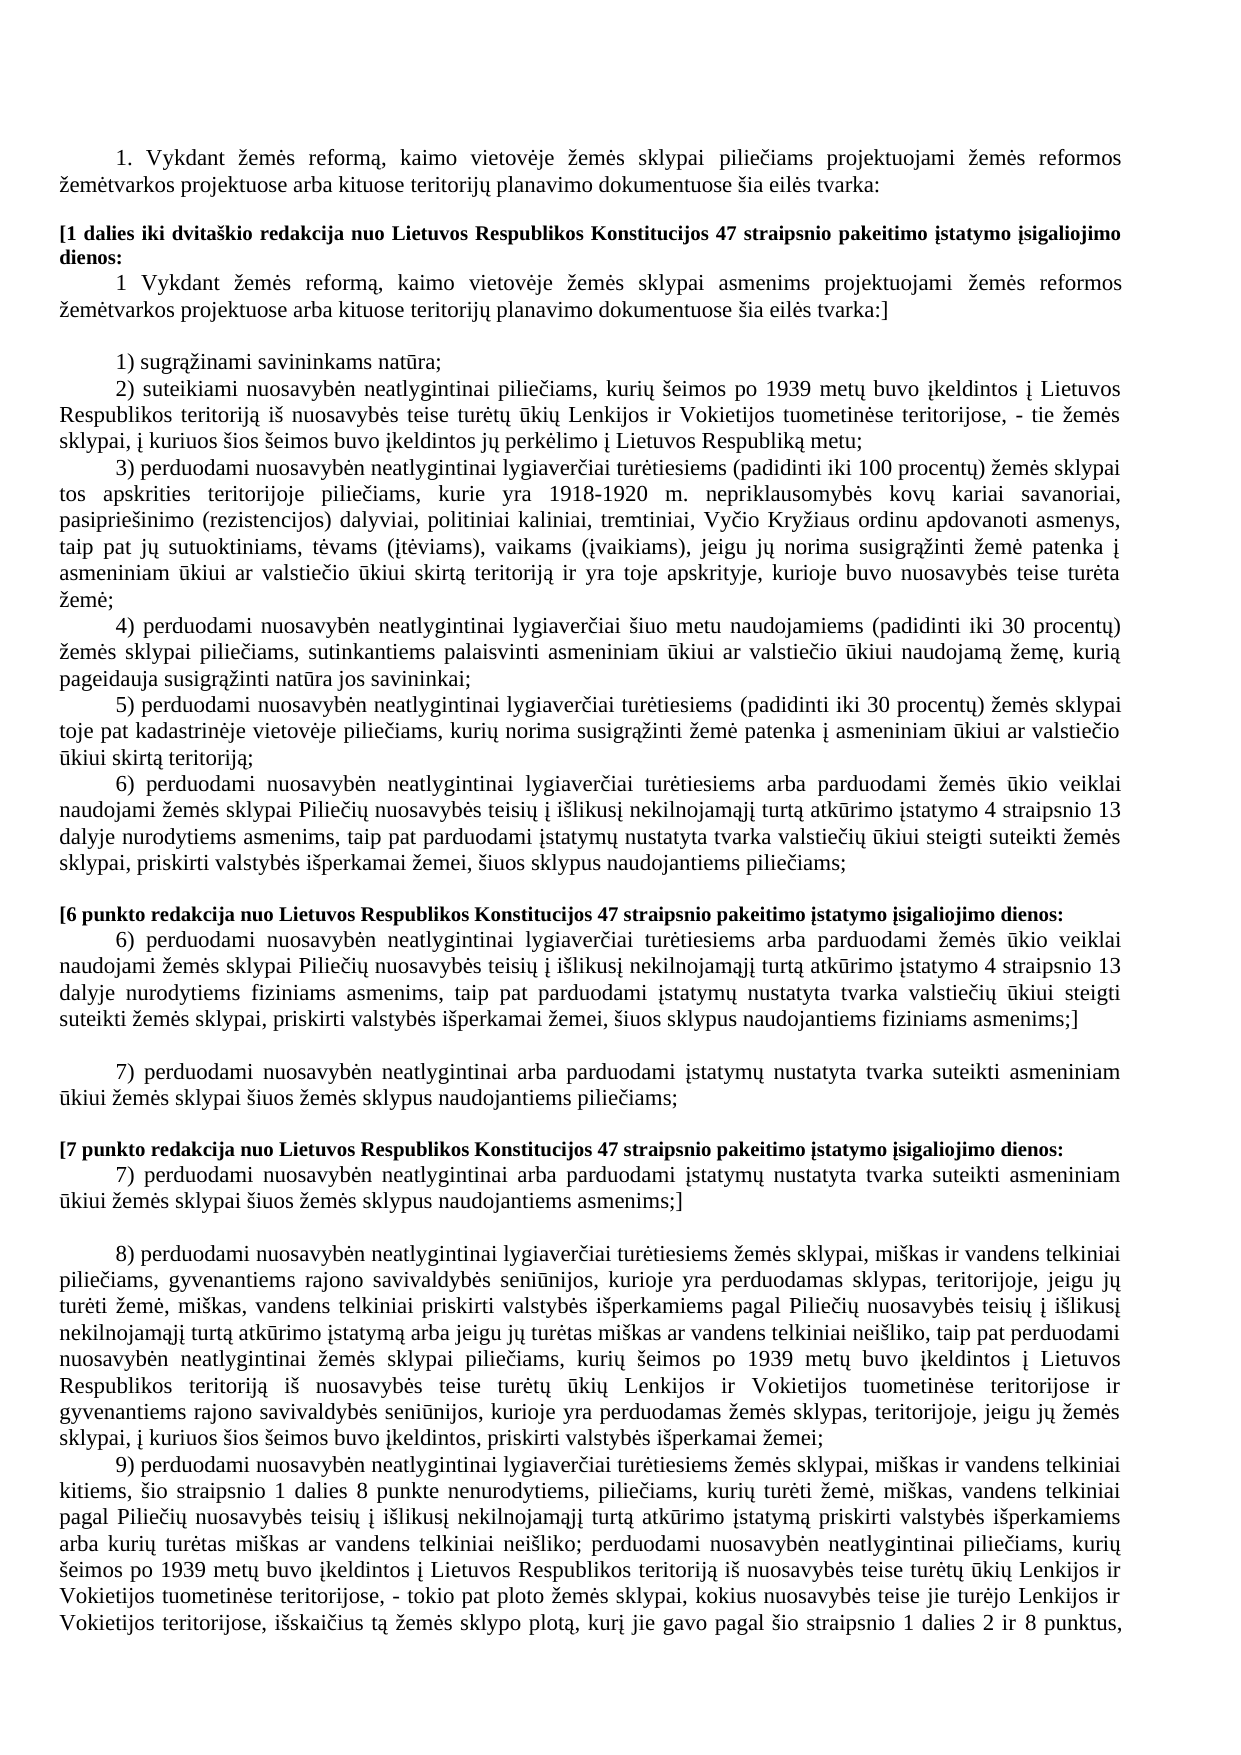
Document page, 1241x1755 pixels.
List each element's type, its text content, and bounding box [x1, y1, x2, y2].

text 4) perduodami nuosavybėn neatlygintinai lygiaverčiai šiuo metu naudojamiems (padidinti iki 30 procentų) žemės sklypai piliečiams, sutinkantiems palaisvinti asmeniniam ūkiui ar valstiečio ūkiui naudojamą žemę, kurią pageidauja susigrąžinti natūra jos savininkai; [59, 612, 1122, 691]
text 3) perduodami nuosavybėn neatlygintinai lygiaverčiai turėtiesiems (padidinti iki 100 procentų) žemės sklypai tos apskrities teritorijoje piliečiams, kurie yra 1918-1920 m. nepriklausomybės kovų kariai savanoriai, pasipriešinimo (rezistencijos) dalyviai, politiniai kaliniai, tremtiniai, Vyčio Kryžiaus ordinu apdovanoti asmenys, taip pat jų sutuoktiniams, tėvams (įtėviams), vaikams (įvaikiams), jeigu jų norima susigrąžinti žemė patenka į asmeniniam ūkiui ar valstiečio ūkiui skirtą teritoriją ir yra toje apskrityje, kurioje buvo nuosavybės teise turėta žemė; [59, 454, 1122, 612]
text 8) perduodami nuosavybėn neatlygintinai lygiaverčiai turėtiesiems žemės sklypai, miškas ir vandens telkiniai piliečiams, gyvenantiems rajono savivaldybės seniūnijos, kurioje yra perduodamas sklypas, teritorijoje, jeigu jų turėti žemė, miškas, vandens telkiniai priskirti valstybės išperkamiems pagal Piliečių nuosavybės teisių į išlikusį nekilnojamąjį turtą atkūrimo įstatymą arba jeigu jų turėtas miškas ar vandens telkiniai neišliko, taip pat perduodami nuosavybėn neatlygintinai žemės sklypai piliečiams, kurių šeimos po 1939 metų buvo įkeldintos į Lietuvos Respublikos teritoriją iš nuosavybės teise turėtų ūkių Lenkijos ir Vokietijos tuometinėse teritorijose ir gyvenantiems rajono savivaldybės seniūnijos, kurioje yra perduodamas žemės sklypas, teritorijoje, jeigu jų žemės sklypai, į kuriuos šios šeimos buvo įkeldintos, priskirti valstybės išperkamai žemei; [59, 1240, 1122, 1451]
text 1. Vykdant žemės reformą, kaimo vietovėje žemės sklypai piliečiams projektuojami žemės reformos žemėtvarkos projektuose arba kituose teritorijų planavimo dokumentuose šia eilės tvarka: [59, 144, 1122, 197]
text [1 dalies iki dvitaškio redakcija nuo Lietuvos Respublikos Konstitucijos 47 straipsnio pakeitimo įstatymo įsigaliojimo dienos: [59, 221, 1122, 269]
text 1 Vykdant žemės reformą, kaimo vietovėje žemės sklypai asmenims projektuojami žemės reformos žemėtvarkos projektuose arba kituose teritorijų planavimo dokumentuose šia eilės tvarka:] [59, 269, 1122, 322]
text 7) perduodami nuosavybėn neatlygintinai arba parduodami įstatymų nustatyta tvarka suteikti asmeniniam ūkiui žemės sklypai šiuos žemės sklypus naudojantiems piliečiams; [59, 1058, 1122, 1110]
text [7 punkto redakcija nuo Lietuvos Respublikos Konstitucijos 47 straipsnio pakeitimo įstatymo įsigaliojimo dienos: [59, 1137, 1122, 1161]
text 1) sugrąžinami savininkams natūra; [59, 348, 1122, 375]
text 6) perduodami nuosavybėn neatlygintinai lygiaverčiai turėtiesiems arba parduodami žemės ūkio veiklai naudojami žemės sklypai Piliečių nuosavybės teisių į išlikusį nekilnojamąjį turtą atkūrimo įstatymo 4 straipsnio 13 dalyje nurodytiems asmenims, taip pat parduodami įstatymų nustatyta tvarka valstiečių ūkiui steigti suteikti žemės sklypai, priskirti valstybės išperkamai žemei, šiuos sklypus naudojantiems piliečiams; [59, 770, 1122, 876]
text 9) perduodami nuosavybėn neatlygintinai lygiaverčiai turėtiesiems žemės sklypai, miškas ir vandens telkiniai kitiems, šio straipsnio 1 dalies 8 punkte nenurodytiems, piliečiams, kurių turėti žemė, miškas, vandens telkiniai pagal Piliečių nuosavybės teisių į išlikusį nekilnojamąjį turtą atkūrimo įstatymą priskirti valstybės išperkamiems arba kurių turėtas miškas ar vandens telkiniai neišliko; perduodami nuosavybėn neatlygintinai piliečiams, kurių šeimos po 1939 metų buvo įkeldintos į Lietuvos Respublikos teritoriją iš nuosavybės teise turėtų ūkių Lenkijos ir Vokietijos tuometinėse teritorijose, - tokio pat ploto žemės sklypai, kokius nuosavybės teise jie turėjo Lenkijos ir Vokietijos teritorijose, išskaičius tą žemės sklypo plotą, kurį jie gavo pagal šio straipsnio 1 dalies 2 ir 8 punktus, [59, 1451, 1122, 1635]
text 2) suteikiami nuosavybėn neatlygintinai piliečiams, kurių šeimos po 1939 metų buvo įkeldintos į Lietuvos Respublikos teritoriją iš nuosavybės teise turėtų ūkių Lenkijos ir Vokietijos tuometinėse teritorijose, - tie žemės sklypai, į kuriuos šios šeimos buvo įkeldintos jų perkėlimo į Lietuvos Respubliką metu; [59, 375, 1122, 454]
text [6 punkto redakcija nuo Lietuvos Respublikos Konstitucijos 47 straipsnio pakeitimo įstatymo įsigaliojimo dienos: [59, 902, 1122, 926]
text 7) perduodami nuosavybėn neatlygintinai arba parduodami įstatymų nustatyta tvarka suteikti asmeniniam ūkiui žemės sklypai šiuos žemės sklypus naudojantiems asmenims;] [59, 1161, 1122, 1213]
text 5) perduodami nuosavybėn neatlygintinai lygiaverčiai turėtiesiems (padidinti iki 30 procentų) žemės sklypai toje pat kadastrinėje vietovėje piliečiams, kurių norima susigrąžinti žemė patenka į asmeniniam ūkiui ar valstiečio ūkiui skirtą teritoriją; [59, 691, 1122, 770]
text 6) perduodami nuosavybėn neatlygintinai lygiaverčiai turėtiesiems arba parduodami žemės ūkio veiklai naudojami žemės sklypai Piliečių nuosavybės teisių į išlikusį nekilnojamąjį turtą atkūrimo įstatymo 4 straipsnio 13 dalyje nurodytiems fiziniams asmenims, taip pat parduodami įstatymų nustatyta tvarka valstiečių ūkiui steigti suteikti žemės sklypai, priskirti valstybės išperkamai žemei, šiuos sklypus naudojantiems fiziniams asmenims;] [59, 926, 1122, 1031]
